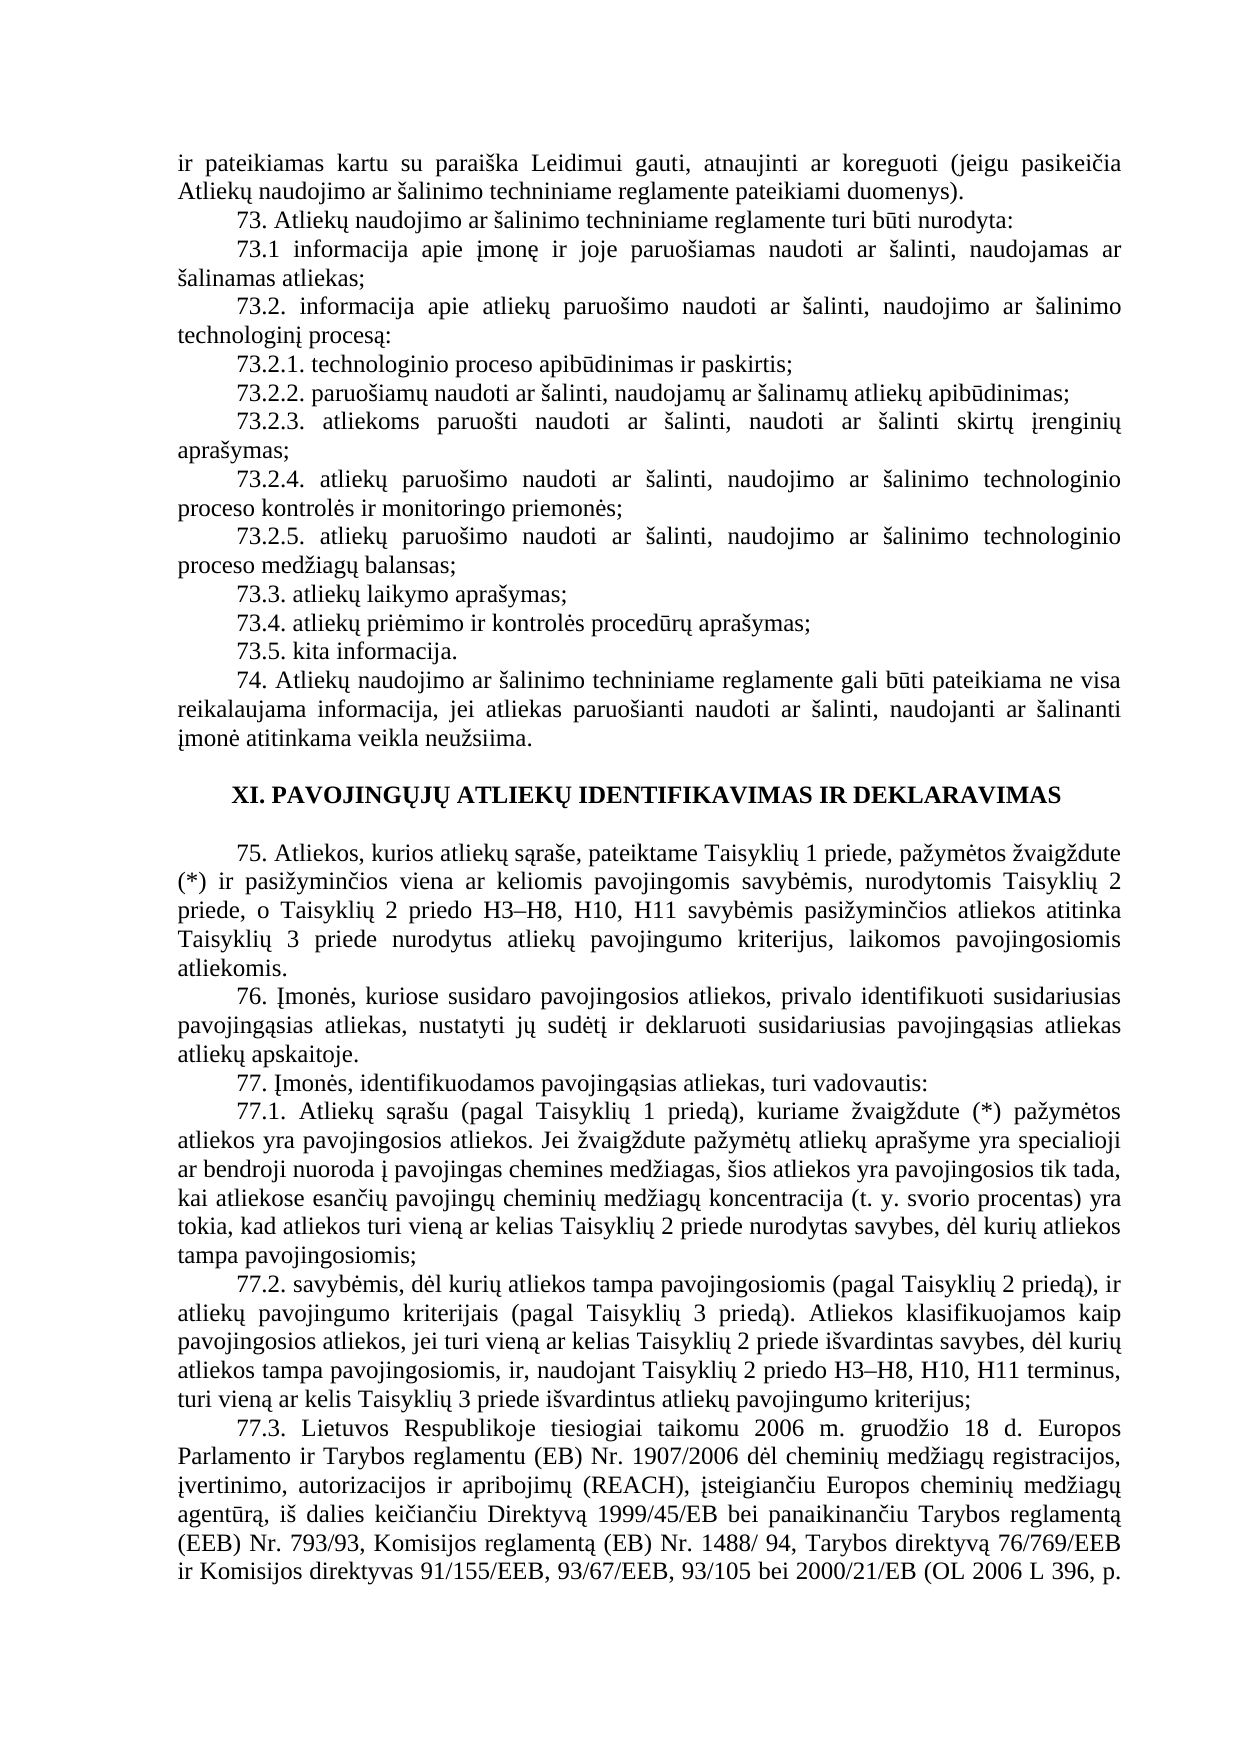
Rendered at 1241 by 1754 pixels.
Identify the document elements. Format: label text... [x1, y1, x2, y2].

text 73.2.3. atliekoms paruošti naudoti ar šalinti, naudoti ar šalinti skirtų įrenginių aprašymas; [177, 406, 1122, 464]
text 77.2. savybėmis, dėl kurių atliekos tampa pavojingosiomis (pagal Taisyklių 2 priedą), ir atliekų pavojingumo kriterijais (pagal Taisyklių 3 priedą). Atliekos klasifikuojamos kaip pavojingosios atliekos, jei turi vieną ar kelias Taisyklių 2 priede išvardintas savybes, dėl kurių atliekos tampa pavojingosiomis, ir, naudojant Taisyklių 2 priedo H3–H8, H10, H11 terminus, turi vieną ar kelis Taisyklių 3 priede išvardintus atliekų pavojingumo kriterijus; [177, 1269, 1122, 1413]
text 74. Atliekų naudojimo ar šalinimo techniniame reglamente gali būti pateikiama ne visa reikalaujama informacija, jei atliekas paruošianti naudoti ar šalinti, naudojanti ar šalinanti įmonė atitinkama veikla neužsiima. [177, 665, 1122, 751]
text 73.2.1. technologinio proceso apibūdinimas ir paskirtis; [177, 349, 1122, 378]
text 73.2. informacija apie atliekų paruošimo naudoti ar šalinti, naudojimo ar šalinimo technologinį procesą: [177, 291, 1122, 349]
text ir pateikiamas kartu su paraiška Leidimui gauti, atnaujinti ar koreguoti (jeigu pasikeičia Atliekų naudojimo ar šalinimo techniniame reglamente pateikiami duomenys). [177, 148, 1122, 205]
text 73.1 informacija apie įmonę ir joje paruošiamas naudoti ar šalinti, naudojamas ar šalinamas atliekas; [177, 234, 1122, 291]
text 73.2.4. atliekų paruošimo naudoti ar šalinti, naudojimo ar šalinimo technologinio proceso kontrolės ir monitoringo priemonės; [177, 464, 1122, 521]
text XI. PAVOJINGŲJŲ ATLIEKŲ IDENTIFIKAVIMAS IR DEKLARAVIMAS [177, 780, 1122, 809]
text 73.2.5. atliekų paruošimo naudoti ar šalinti, naudojimo ar šalinimo technologinio proceso medžiagų balansas; [177, 521, 1122, 579]
text 77.3. Lietuvos Respublikoje tiesiogiai taikomu 2006 m. gruodžio 18 d. Europos Parlamento ir Tarybos reglamentu (EB) Nr. 1907/2006 dėl cheminių medžiagų registracijos, įvertinimo, autorizacijos ir apribojimų (REACH), įsteigiančiu Europos cheminių medžiagų agentūrą, iš dalies keičiančiu Direktyvą 1999/45/EB bei panaikinančiu Tarybos reglamentą (EEB) Nr. 793/93, Komisijos reglamentą (EB) Nr. 1488/ 94, Tarybos direktyvą 76/769/EEB ir Komisijos direktyvas 91/155/EEB, 93/67/EEB, 93/105 bei 2000/21/EB (OL 2006 L 396, p. [177, 1413, 1122, 1585]
text 76. Įmonės, kuriose susidaro pavojingosios atliekos, privalo identifikuoti susidariusias pavojingąsias atliekas, nustatyti jų sudėtį ir deklaruoti susidariusias pavojingąsias atliekas atliekų apskaitoje. [177, 981, 1122, 1068]
text 75. Atliekos, kurios atliekų sąraše, pateiktame Taisyklių 1 priede, pažymėtos žvaigždute (*) ir pasižyminčios viena ar keliomis pavojingomis savybėmis, nurodytomis Taisyklių 2 priede, o Taisyklių 2 priedo H3–H8, H10, H11 savybėmis pasižyminčios atliekos atitinka Taisyklių 3 priede nurodytus atliekų pavojingumo kriterijus, laikomos pavojingosiomis atliekomis. [177, 838, 1122, 981]
text 73.5. kita informacija. [177, 636, 1122, 665]
text 73.4. atliekų priėmimo ir kontrolės procedūrų aprašymas; [177, 608, 1122, 636]
text 73. Atliekų naudojimo ar šalinimo techniniame reglamente turi būti nurodyta: [177, 205, 1122, 234]
text 73.3. atliekų laikymo aprašymas; [177, 579, 1122, 608]
text 77. Įmonės, identifikuodamos pavojingąsias atliekas, turi vadovautis: [177, 1068, 1122, 1096]
text 73.2.2. paruošiamų naudoti ar šalinti, naudojamų ar šalinamų atliekų apibūdinimas; [177, 378, 1122, 406]
text 77.1. Atliekų sąrašu (pagal Taisyklių 1 priedą), kuriame žvaigždute (*) pažymėtos atliekos yra pavojingosios atliekos. Jei žvaigždute pažymėtų atliekų aprašyme yra specialioji ar bendroji nuoroda į pavojingas chemines medžiagas, šios atliekos yra pavojingosios tik tada, kai atliekose esančių pavojingų cheminių medžiagų koncentracija (t. y. svorio procentas) yra tokia, kad atliekos turi vieną ar kelias Taisyklių 2 priede nurodytas savybes, dėl kurių atliekos tampa pavojingosiomis; [177, 1096, 1122, 1269]
